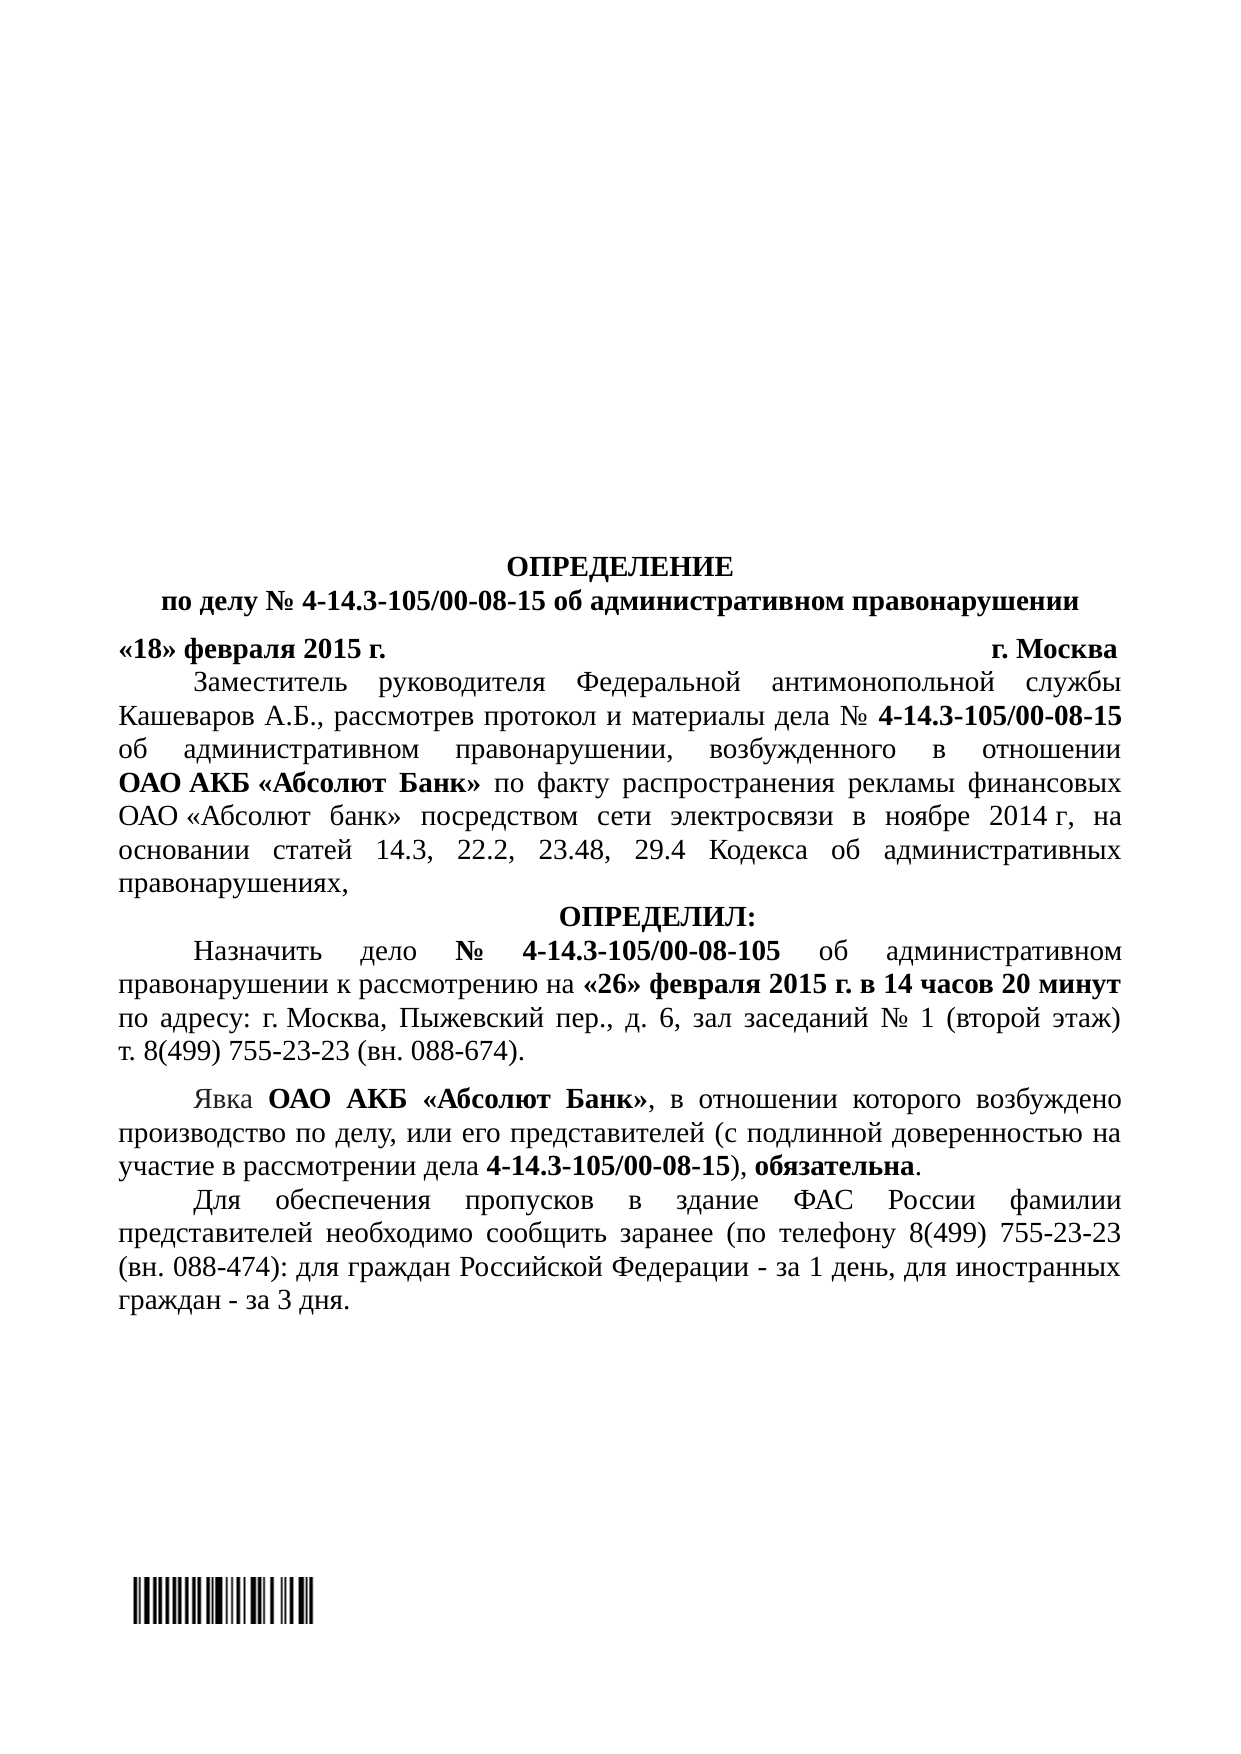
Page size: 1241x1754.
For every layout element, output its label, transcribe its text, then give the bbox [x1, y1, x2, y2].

picture [118, 1577, 331, 1624]
text по делу № 4-14.3-105/00-08-15 об административном правонарушении [118, 583, 1122, 616]
text Явка ОАО АКБ «Абсолют Банк», в отношении которого возбуждено производство по делу, или его представителей (с подлинной доверенностью на участие в рассмотрении дела 4‑14.3‑105/00-08-15), обязательна. [118, 1081, 1122, 1182]
text ОПРЕДЕЛЕНИЕ [118, 549, 1122, 583]
text ОПРЕДЕЛИЛ: [118, 899, 1122, 933]
text Заместитель руководителя Федеральной антимонопольной службы Кашеваров А.Б., рассмотрев протокол и материалы дела № 4-14.3-105/00-08-15 об административном правонарушении, возбужденного в отношении ОАО АКБ «Абсолют Банк» по факту распространения рекламы финансовых ОАО «Абсолют банк» посредством сети электросвязи в ноябре 2014 г, на основании статей 14.3, 22.2, 23.48, 29.4 Кодекса об административных правонарушениях, [118, 664, 1122, 899]
text Для обеспечения пропусков в здание ФАС России фамилии представителей необходимо сообщить заранее (по телефону 8(499) 755-23-23 (вн. 088-474): для граждан Российской Федерации - за 1 день, для иностранных граждан - за 3 дня. [118, 1182, 1122, 1316]
text «18» февраля 2015 г. г. Москва [118, 631, 1122, 664]
text Назначить дело № 4-14.3-105/00-08-105 об административном правонарушении к рассмотрению на «26» февраля 2015 г. в 14 часов 20 минут по адресу: г. Москва, Пыжевский пер., д. 6, зал заседаний № 1 (второй этаж) т. 8(499) 755-23-23 (вн. 088-674). [118, 933, 1122, 1067]
